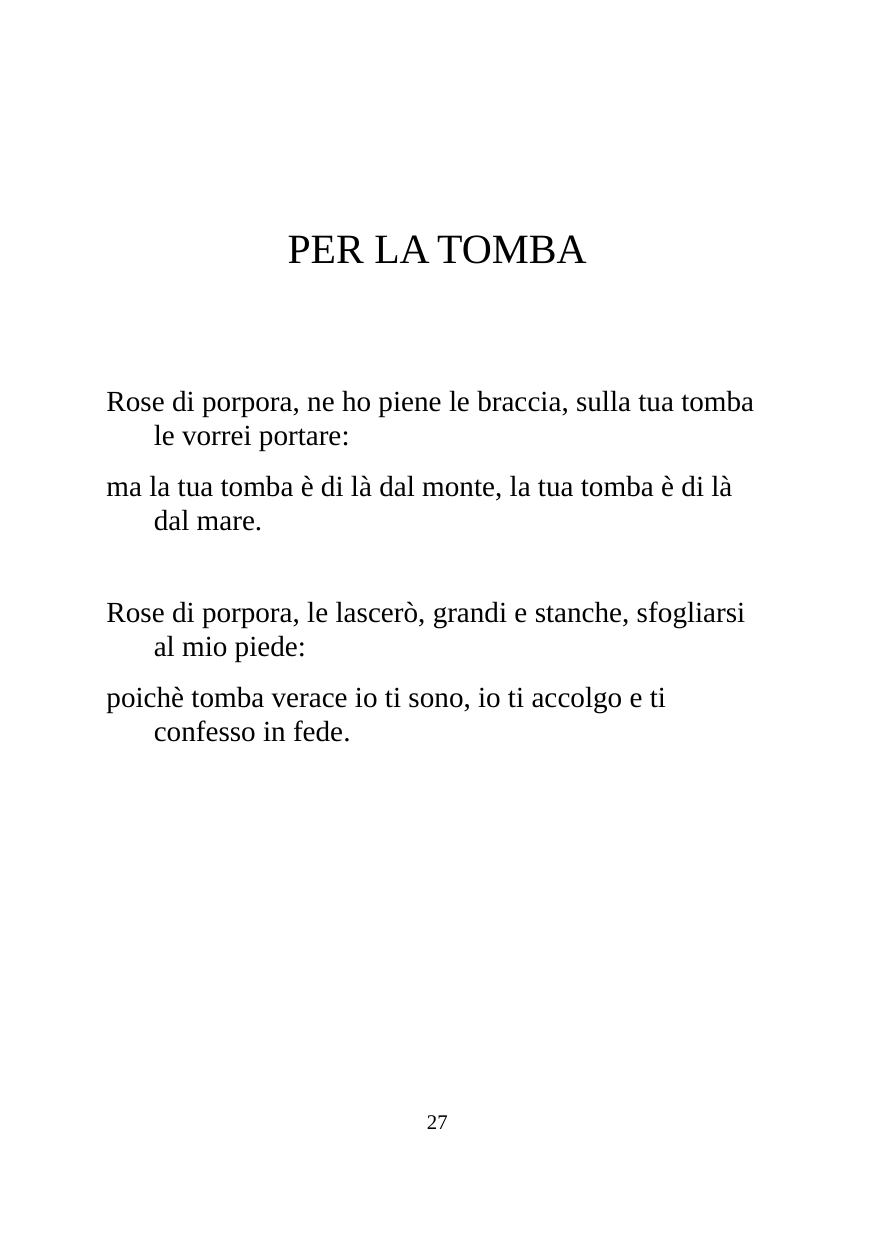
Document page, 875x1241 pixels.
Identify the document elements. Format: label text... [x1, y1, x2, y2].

text Rose di porpora, ne ho piene le braccia, sulla tua tomba le vorrei portare: [106, 384, 768, 452]
text poichè tomba verace io ti sono, io ti accolgo e ti confesso in fede. [106, 680, 768, 747]
subtitle PER LA TOMBA [106, 224, 768, 272]
text ma la tua tomba è di là dal monte, la tua tomba è di là dal mare. [106, 469, 768, 536]
text Rose di porpora, le lascerò, grandi e stanche, sfogliarsi al mio piede: [106, 595, 768, 662]
